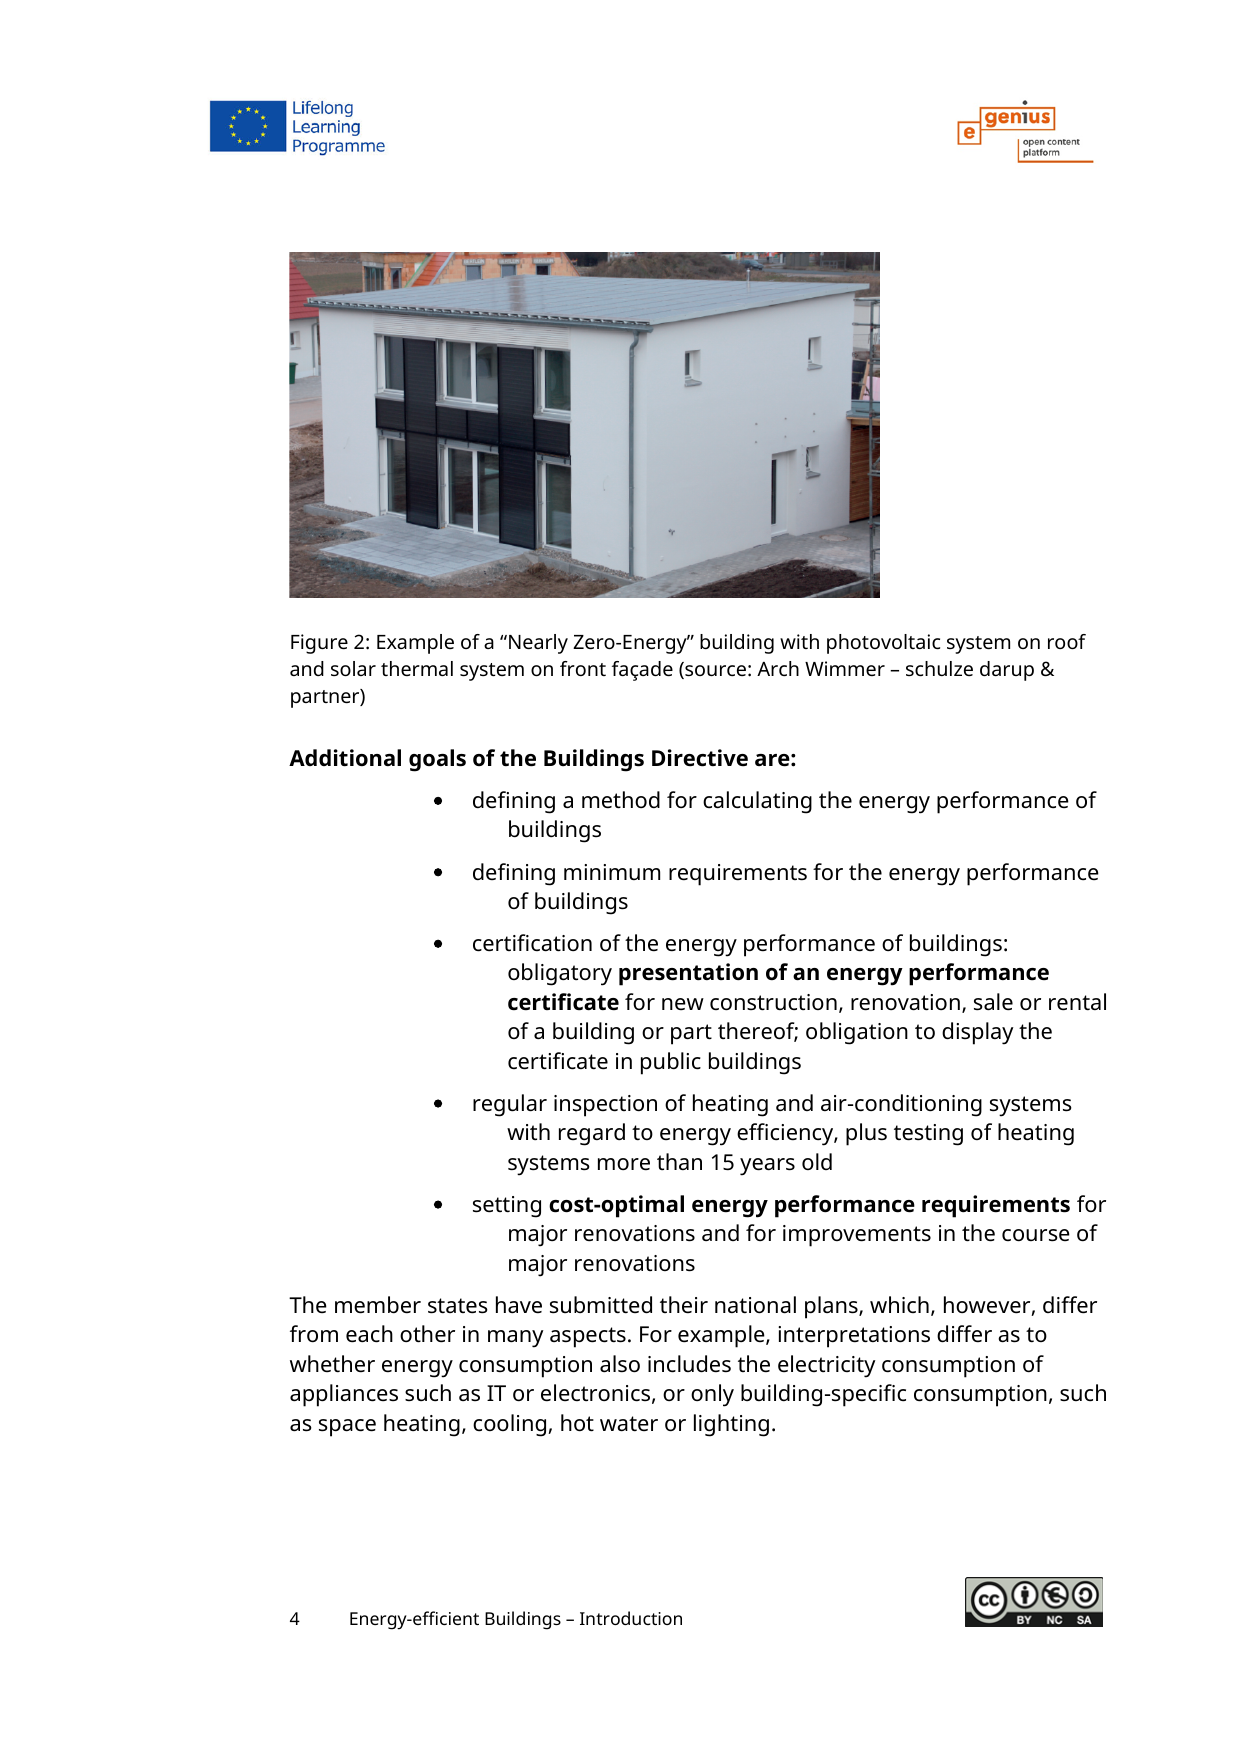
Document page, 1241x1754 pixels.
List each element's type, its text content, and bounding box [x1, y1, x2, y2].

list setting cost-optimal energy performance requirements for major renovations and for improvements in the course of major renovations [434, 1189, 1119, 1277]
list regular inspection of heating and air-conditioning systems with regard to energy efficiency, plus testing of heating systems more than 15 years old [434, 1088, 1119, 1176]
text Additional goals of the Buildings Directive are: [289, 743, 1119, 772]
text Figure 2: Example of a “Nearly Zero-Energy” building with photovoltaic system on roof and solar thermal system on front façade (source: Arch Wimmer – schulze darup & partner) [289, 629, 1119, 709]
list defining minimum requirements for the energy performance of buildings [434, 856, 1119, 915]
text The member states have submitted their national plans, which, however, differ from each other in many aspects. For example, interpretations differ as to whether energy consumption also includes the electricity consumption of appliances such as IT or electronics, or only building-specific consumption, such as space heating, cooling, hot water or lighting. [289, 1289, 1119, 1437]
list defining a method for calculating the energy performance of buildings [434, 785, 1119, 844]
list certification of the energy performance of buildings: obligatory presentation of an energy performance certificate for new construction, renovation, sale or rental of a building or part thereof; obligation to display the certificate in public buildings [434, 928, 1119, 1075]
